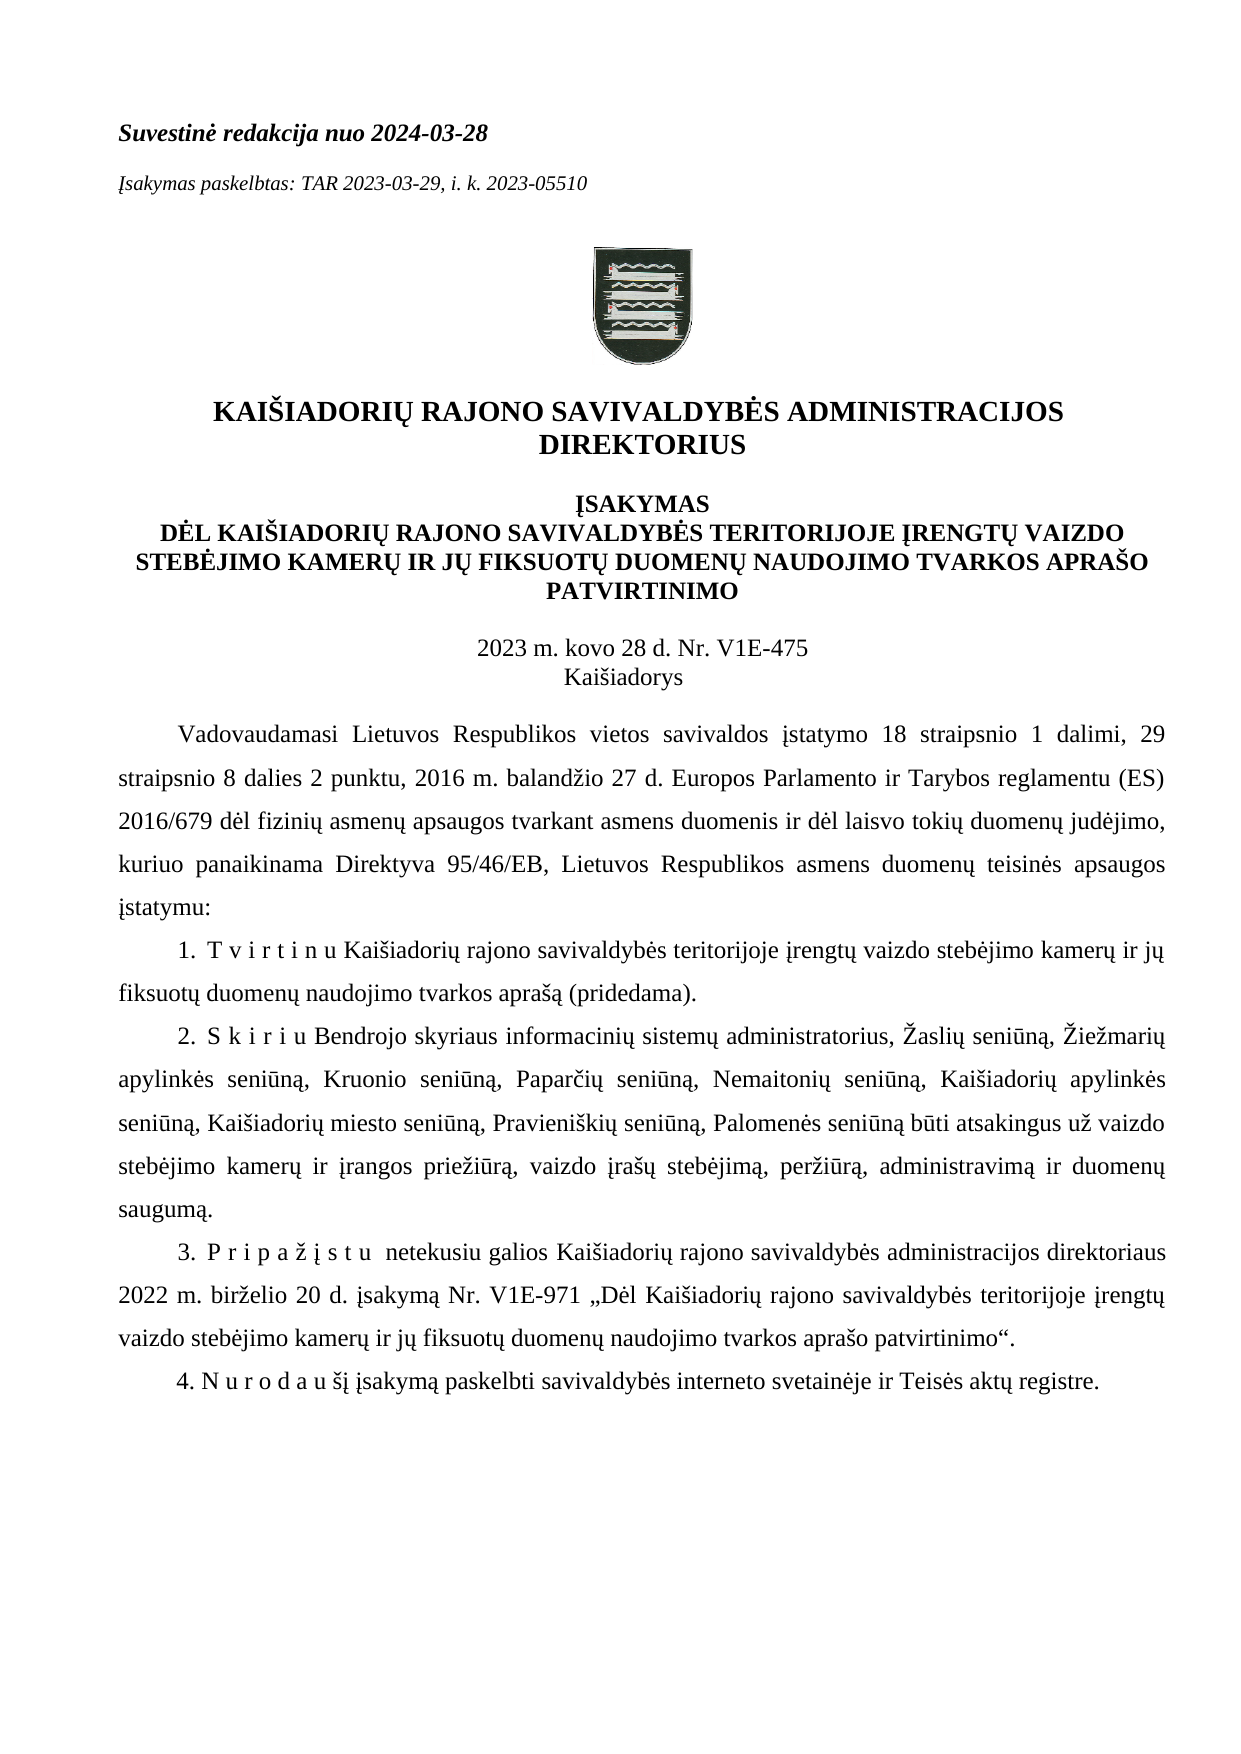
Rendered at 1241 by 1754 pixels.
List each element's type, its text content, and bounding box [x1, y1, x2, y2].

text Vadovaudamasi Lietuvos Respublikos vietos savivaldos įstatymo 18 straipsnio 1 dalimi, 29 straipsnio 8 dalies 2 punktu, 2016 m. balandžio 27 d. Europos Parlamento ir Tarybos reglamentu (ES) 2016/679 dėl fizinių asmenų apsaugos tvarkant asmens duomenis ir dėl laisvo tokių duomenų judėjimo, kuriuo panaikinama Direktyva 95/46/EB, Lietuvos Respublikos asmens duomenų teisinės apsaugos įstatymu: [118, 719, 1167, 921]
text ĮSAKYMAS [118, 489, 1167, 518]
text DIREKTORIUS [118, 427, 1167, 461]
text Suvestinė redakcija nuo 2024-03-28 [118, 118, 1167, 147]
text DĖL KAIŠIADORIŲ RAJONO SAVIVALDYBĖS TERITORIJOJE ĮRENGTŲ VAIZDO STEBĖJIMO KAMERŲ IR JŲ FIKSUOTŲ DUOMENŲ NAUDOJIMO TVARKOS APRAŠO PATVIRTINIMO [118, 518, 1167, 604]
text Įsakymas paskelbtas: TAR 2023-03-29, i. k. 2023-05510 [118, 171, 1167, 195]
text 1. T v i r t i n u Kaišiadorių rajono savivaldybės teritorijoje įrengtų vaizdo stebėjimo kamerų ir jų fiksuotų duomenų naudojimo tvarkos aprašą (pridedama). [118, 935, 1167, 1007]
text 2. S k i r i u Bendrojo skyriaus informacinių sistemų administratorius, Žaslių seniūną, Žiežmarių apylinkės seniūną, Kruonio seniūną, Paparčių seniūną, Nemaitonių seniūną, Kaišiadorių apylinkės seniūną, Kaišiadorių miesto seniūną, Pravieniškių seniūną, Palomenės seniūną būti atsakingus už vaizdo stebėjimo kamerų ir įrangos priežiūrą, vaizdo įrašų stebėjimą, peržiūrą, administravimą ir duomenų saugumą. [118, 1021, 1167, 1223]
text KAIŠIADORIŲ RAJONO SAVIVALDYBĖS ADMINISTRACIJOS [118, 394, 1167, 427]
text Kaišiadorys [118, 662, 1167, 691]
text 4. N u r o d a u šį įsakymą paskelbti savivaldybės interneto svetainėje ir Teisės aktų registre. [118, 1366, 1167, 1395]
text 3. P r i p a ž į s t u netekusiu galios Kaišiadorių rajono savivaldybės administracijos direktoriaus 2022 m. birželio 20 d. įsakymą Nr. V1E-971 „Dėl Kaišiadorių rajono savivaldybės teritorijoje įrengtų vaizdo stebėjimo kamerų ir jų fiksuotų duomenų naudojimo tvarkos aprašo patvirtinimo“. [118, 1237, 1167, 1352]
text 2023 m. kovo 28 d. Nr. V1E-475 [118, 633, 1167, 662]
